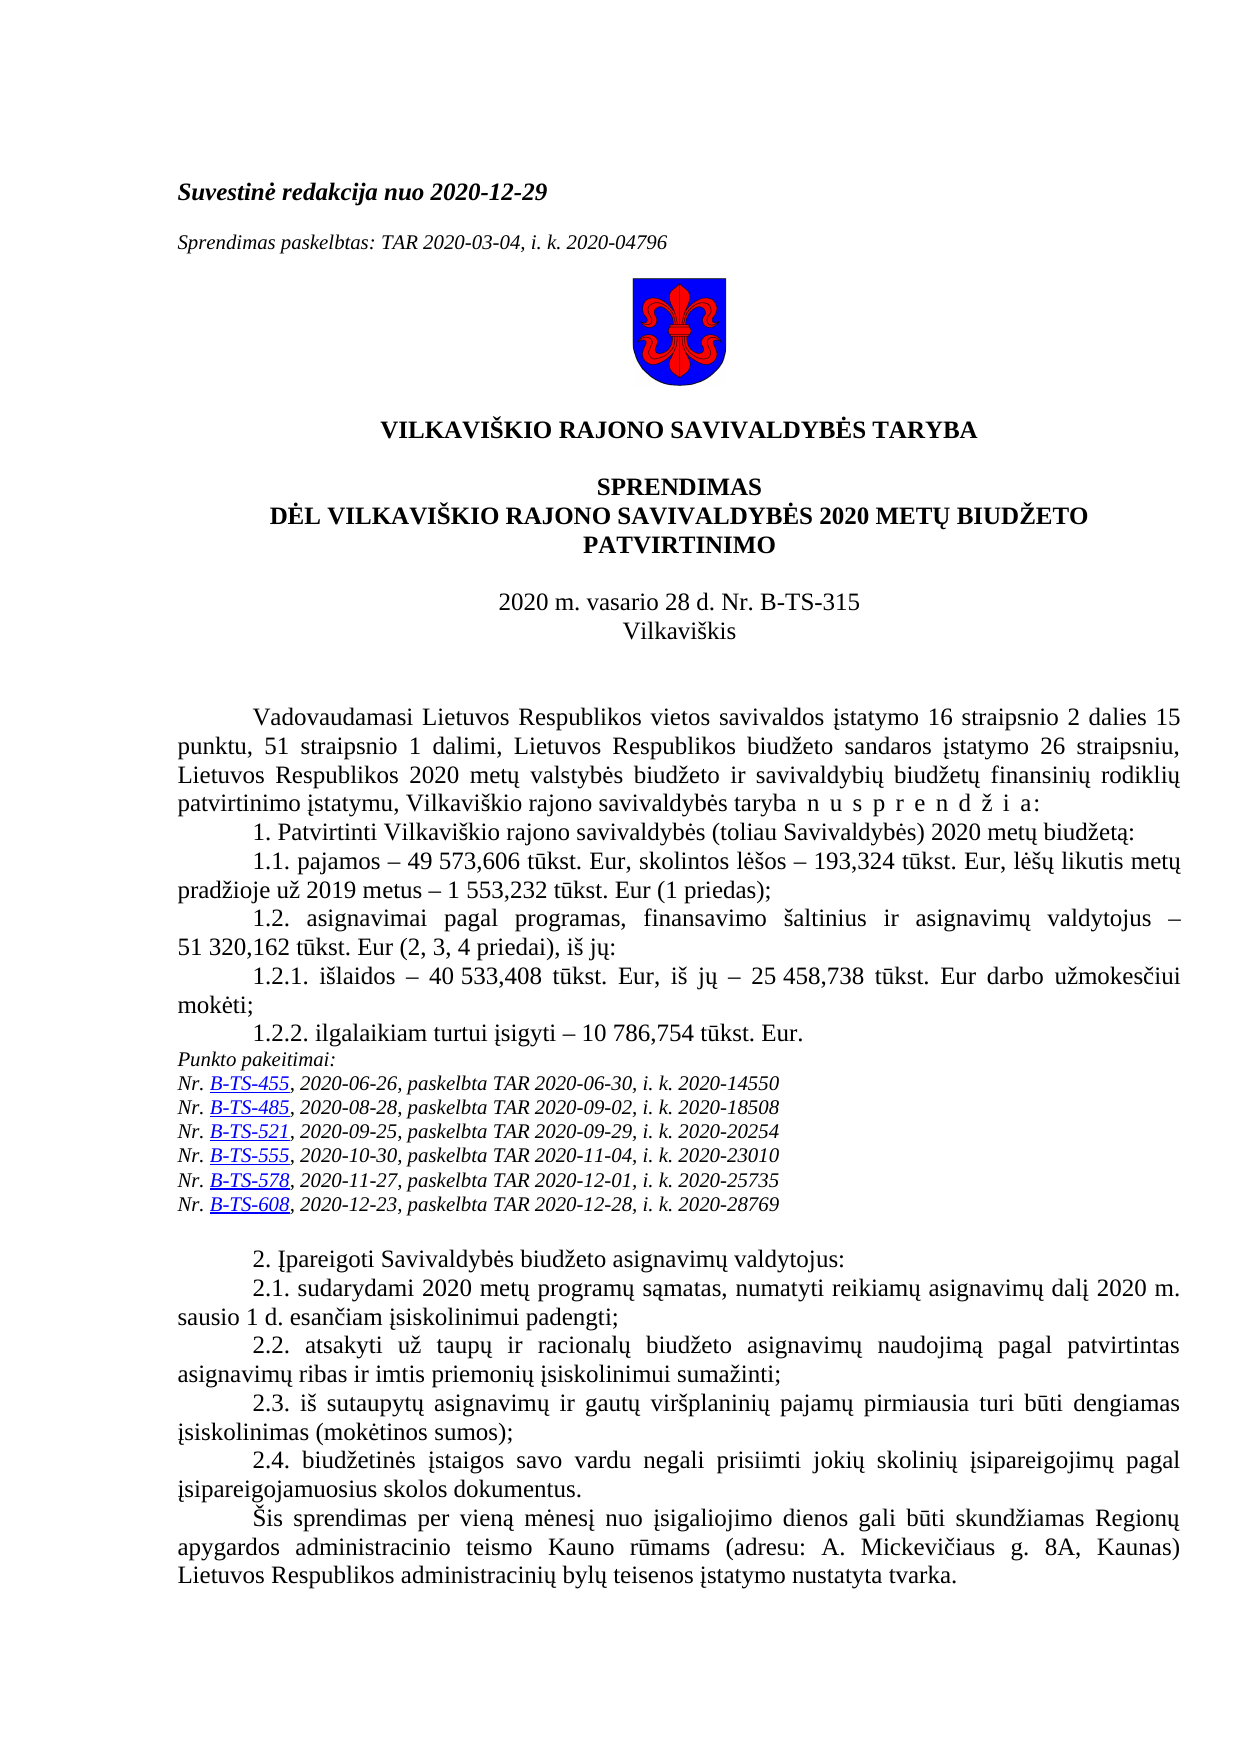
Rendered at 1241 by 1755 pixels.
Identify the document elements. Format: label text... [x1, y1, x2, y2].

text Nr. B-TS-555, 2020-10-30, paskelbta TAR 2020-11-04, i. k. 2020-23010 [177, 1143, 1181, 1167]
text Suvestinė redakcija nuo 2020-12-29 [177, 177, 1181, 206]
text dėl vilkaviškio rajono savivaldybės 2020 metų biudžeto patvirtinimo [177, 501, 1181, 558]
text Nr. B-TS-608, 2020-12-23, paskelbta TAR 2020-12-28, i. k. 2020-28769 [177, 1192, 1181, 1216]
text 2.3. iš sutaupytų asignavimų ir gautų viršplaninių pajamų pirmiausia turi būti dengiamas įsiskolinimas (mokėtinos sumos); [177, 1388, 1181, 1446]
text Nr. B-TS-521, 2020-09-25, paskelbta TAR 2020-09-29, i. k. 2020-20254 [177, 1119, 1181, 1143]
text 2. Įpareigoti Savivaldybės biudžeto asignavimų valdytojus: [177, 1244, 1181, 1273]
text Nr. B-TS-578, 2020-11-27, paskelbta TAR 2020-12-01, i. k. 2020-25735 [177, 1167, 1181, 1192]
text 1.1. pajamos – 49 573,606 tūkst. Eur, skolintos lėšos – 193,324 tūkst. Eur, lėšų likutis metų pradžioje už 2019 metus – 1 553,232 tūkst. Eur (1 priedas); [177, 846, 1181, 903]
text Šis sprendimas per vieną mėnesį nuo įsigaliojimo dienos gali būti skundžiamas Regionų apygardos administracinio teismo Kauno rūmams (adresu: A. Mickevičiaus g. 8A, Kaunas) Lietuvos Respublikos administracinių bylų teisenos įstatymo nustatyta tvarka. [177, 1503, 1181, 1589]
text 1.2.2. ilgalaikiam turtui įsigyti – 10 786,754 tūkst. Eur. [177, 1018, 1181, 1047]
text SPRENDIMAS [177, 472, 1181, 501]
text Vadovaudamasi Lietuvos Respublikos vietos savivaldos įstatymo 16 straipsnio 2 dalies 15 punktu, 51 straipsnio 1 dalimi, Lietuvos Respublikos biudžeto sandaros įstatymo 26 straipsniu, Lietuvos Respublikos 2020 metų valstybės biudžeto ir savivaldybių biudžetų finansinių rodiklių patvirtinimo įstatymu, Vilkaviškio rajono savivaldybės taryba n u s p r e n d ž i a: [177, 702, 1181, 817]
text 2.1. sudarydami 2020 metų programų sąmatas, numatyti reikiamų asignavimų dalį 2020 m. sausio 1 d. esančiam įsiskolinimui padengti; [177, 1273, 1181, 1331]
text Punkto pakeitimai: [177, 1047, 1181, 1071]
text 1. Patvirtinti Vilkaviškio rajono savivaldybės (toliau Savivaldybės) 2020 metų biudžetą: [177, 817, 1181, 846]
text Nr. B-TS-485, 2020-08-28, paskelbta TAR 2020-09-02, i. k. 2020-18508 [177, 1095, 1181, 1119]
text VILKAVIŠKIO RAJONO SAVIVALDYBĖS TARYBA [177, 415, 1181, 443]
text Vilkaviškis [177, 616, 1181, 645]
text Sprendimas paskelbtas: TAR 2020-03-04, i. k. 2020-04796 [177, 230, 1181, 254]
text 1.2. asignavimai pagal programas, finansavimo šaltinius ir asignavimų valdytojus – 51 320,162 tūkst. Eur (2, 3, 4 priedai), iš jų: [177, 903, 1181, 961]
text Nr. B-TS-455, 2020-06-26, paskelbta TAR 2020-06-30, i. k. 2020-14550 [177, 1071, 1181, 1095]
text 1.2.1. išlaidos – 40 533,408 tūkst. Eur, iš jų – 25 458,738 tūkst. Eur darbo užmokesčiui mokėti; [177, 961, 1181, 1018]
text 2.2. atsakyti už taupų ir racionalų biudžeto asignavimų naudojimą pagal patvirtintas asignavimų ribas ir imtis priemonių įsiskolinimui sumažinti; [177, 1331, 1181, 1388]
text 2.4. biudžetinės įstaigos savo vardu negali prisiimti jokių skolinių įsipareigojimų pagal įsipareigojamuosius skolos dokumentus. [177, 1446, 1181, 1503]
text 2020 m. vasario 28 d. Nr. B-TS-315 [177, 587, 1181, 616]
